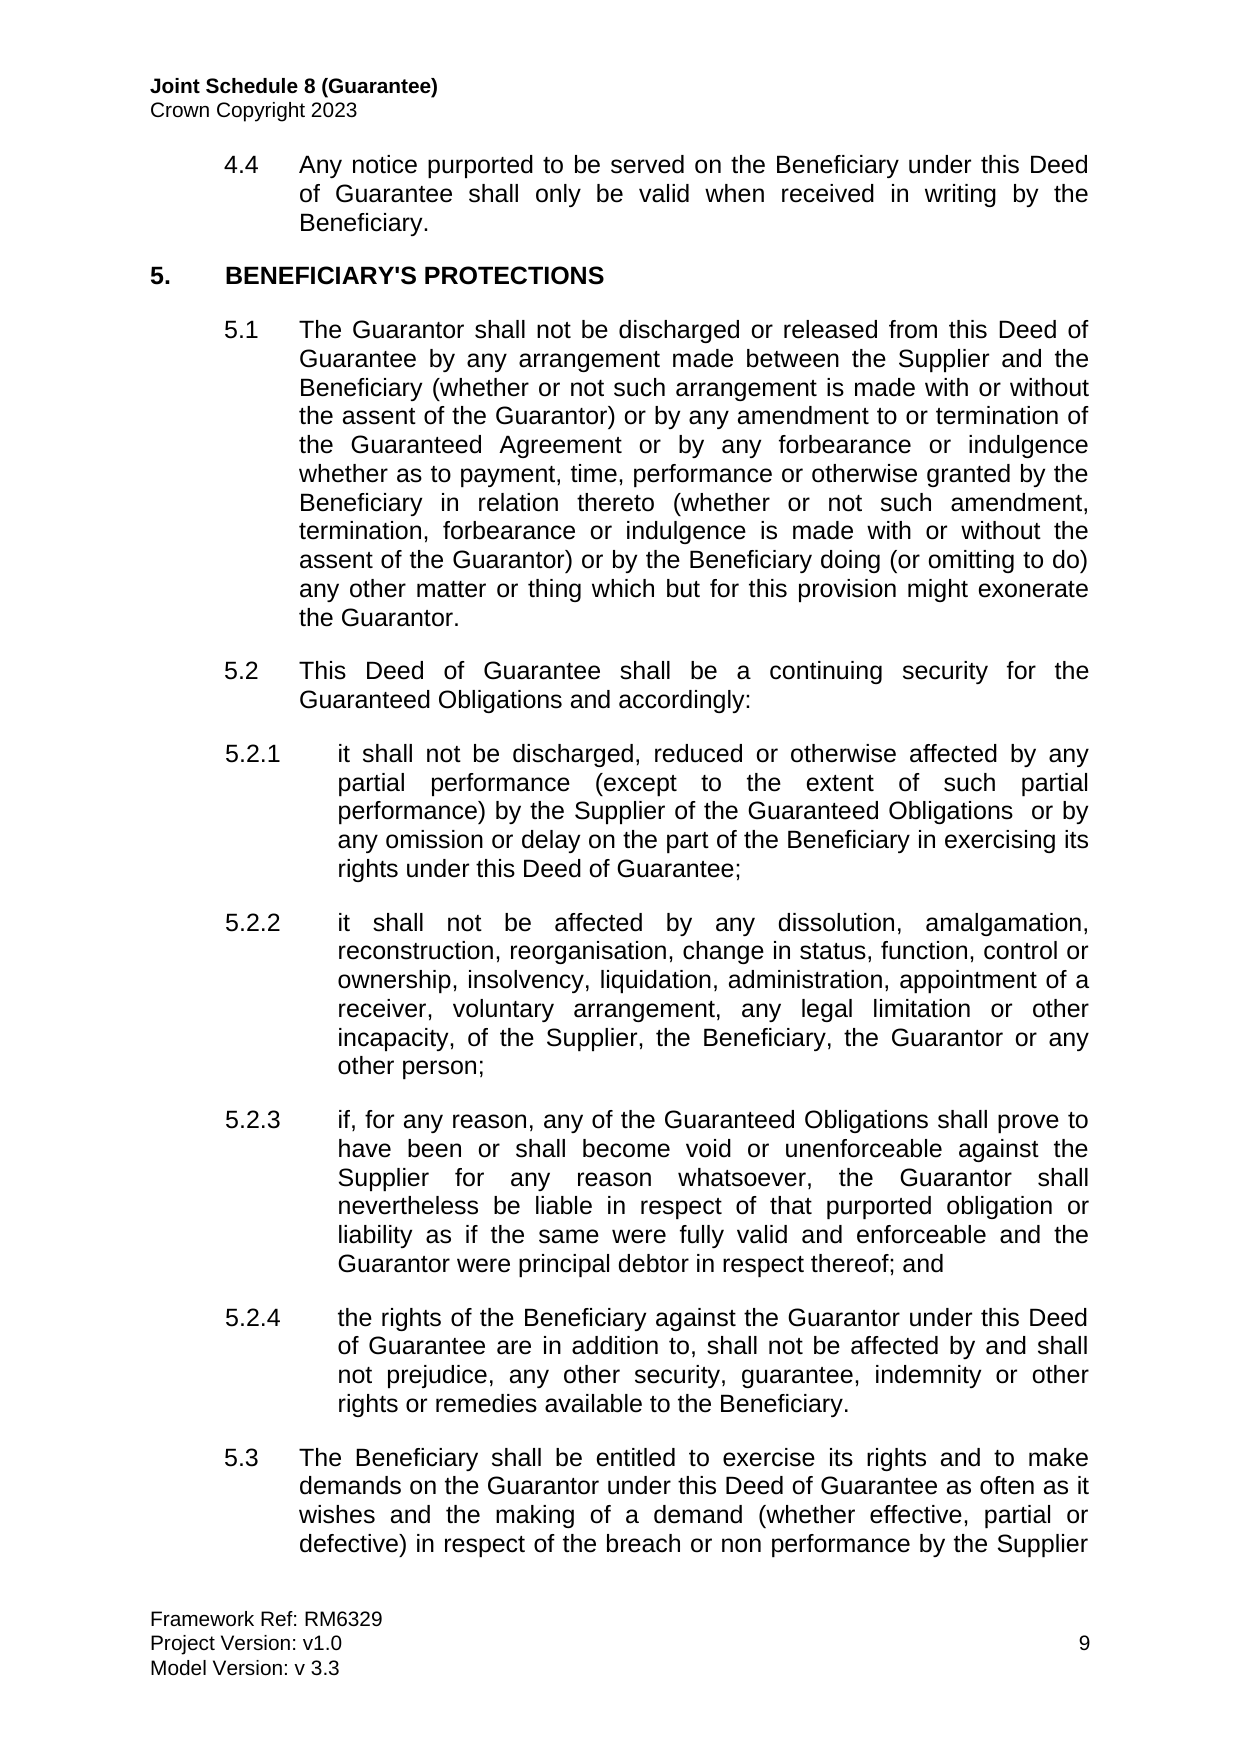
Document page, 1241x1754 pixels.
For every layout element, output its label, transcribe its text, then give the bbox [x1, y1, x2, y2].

subtitle This Deed of Guarantee shall be a continuing security for the Guaranteed Obligations and accordingly: [224, 656, 1090, 714]
subtitle it shall not be affected by any dissolution, amalgamation, reconstruction, reorganisation, change in status, function, control or ownership, insolvency, liquidation, administration, appointment of a receiver, voluntary arrangement, any legal limitation or other incapacity, of the Supplier, the Beneficiary, the Guarantor or any other person; [225, 907, 1090, 1080]
subtitle the rights of the Beneficiary against the Guarantor under this Deed of Guarantee are in addition to, shall not be affected by and shall not prejudice, any other security, guarantee, indemnity or other rights or remedies available to the Beneficiary. [225, 1302, 1090, 1417]
subtitle The Guarantor shall not be discharged or released from this Deed of Guarantee by any arrangement made between the Supplier and the Beneficiary (whether or not such arrangement is made with or without the assent of the Guarantor) or by any amendment to or termination of the Guaranteed Agreement or by any forbearance or indulgence whether as to payment, time, performance or otherwise granted by the Beneficiary in relation thereto (whether or not such amendment, termination, forbearance or indulgence is made with or without the assent of the Guarantor) or by the Beneficiary doing (or omitting to do) any other matter or thing which but for this provision might exonerate the Guarantor. [224, 315, 1090, 631]
subtitle BENEFICIARY'S PROTECTIONS [150, 261, 1090, 290]
subtitle if, for any reason, any of the Guaranteed Obligations shall prove to have been or shall become void or unenforceable against the Supplier for any reason whatsoever, the Guarantor shall nevertheless be liable in respect of that purported obligation or liability as if the same were fully valid and enforceable and the Guarantor were principal debtor in respect thereof; and [225, 1105, 1090, 1277]
subtitle Any notice purported to be served on the Beneficiary under this Deed of Guarantee shall only be valid when received in writing by the Beneficiary. [224, 150, 1090, 236]
subtitle The Beneficiary shall be entitled to exercise its rights and to make demands on the Guarantor under this Deed of Guarantee as often as it wishes and the making of a demand (whether effective, partial or defective) in respect of the breach or non performance by the Supplier [224, 1442, 1090, 1557]
subtitle it shall not be discharged, reduced or otherwise affected by any partial performance (except to the extent of such partial performance) by the Supplier of the Guaranteed Obligations or by any omission or delay on the part of the Beneficiary in exercising its rights under this Deed of Guarantee; [225, 739, 1090, 882]
